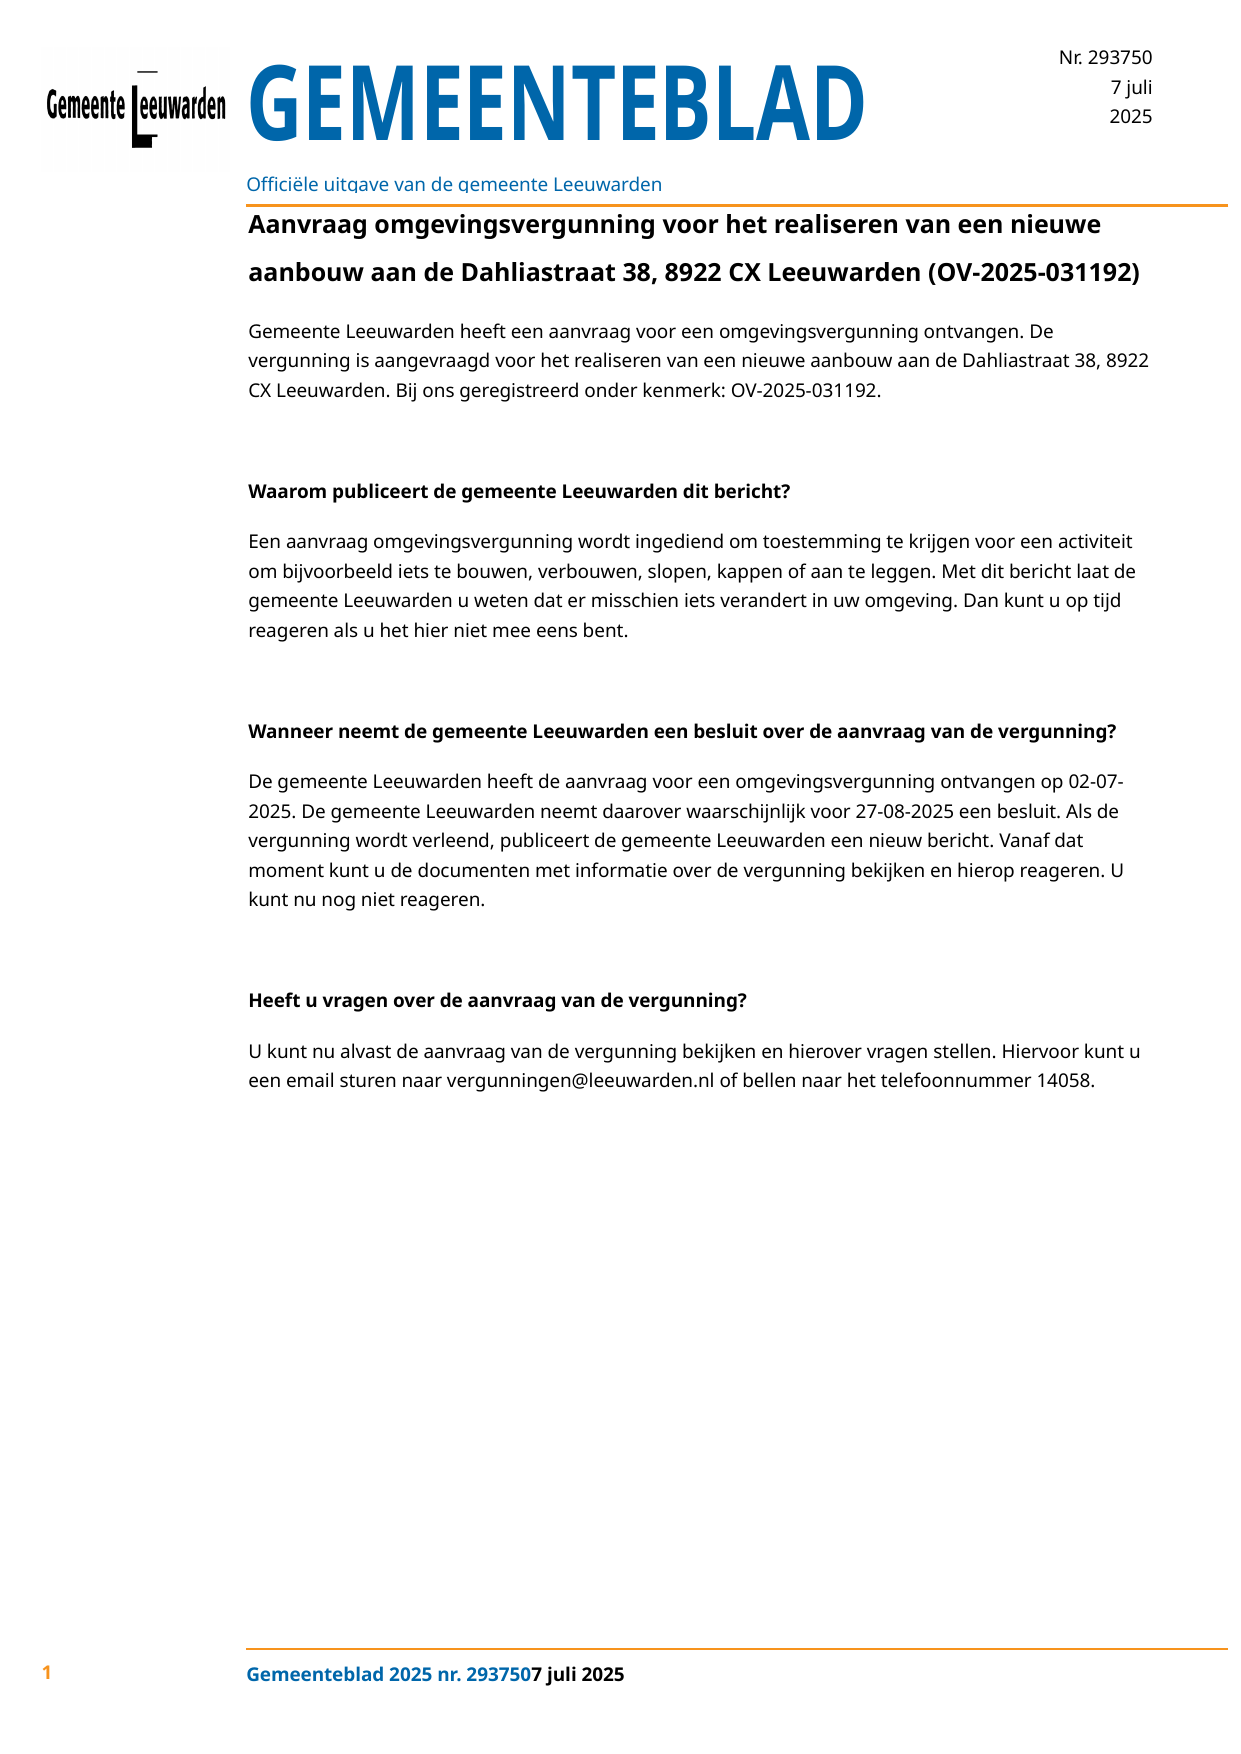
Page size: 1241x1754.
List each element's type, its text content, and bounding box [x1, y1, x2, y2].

picture [41, 47, 231, 172]
text Wanneer neemt de gemeente Leeuwarden een besluit over de aanvraag van de vergunning? [248, 718, 1152, 744]
text Een aanvraag omgevingsvergunning wordt ingediend om toestemming te krijgen voor een activiteit om bijvoorbeeld iets te bouwen, verbouwen, slopen, kappen of aan te leggen. Met dit bericht laat de gemeente Leeuwarden u weten dat er misschien iets verandert in uw omgeving. Dan kunt u op tijd reageren als u het hier niet mee eens bent. [248, 528, 1152, 643]
text Waarom publiceert de gemeente Leeuwarden dit bericht? [248, 478, 1152, 504]
text Heeft u vragen over de aanvraag van de vergunning? [248, 987, 1152, 1013]
text U kunt nu alvast de aanvraag van de vergunning bekijken en hierover vragen stellen. Hiervoor kunt u een email sturen naar vergunningen@leeuwarden.nl of bellen naar het telefoonnummer 14058. [248, 1038, 1152, 1093]
text De gemeente Leeuwarden heeft de aanvraag voor een omgevingsvergunning ontvangen op 02-07-2025. De gemeente Leeuwarden neemt daarover waarschijnlijk voor 27-08-2025 een besluit. Als de vergunning wordt verleend, publiceert de gemeente Leeuwarden een nieuw bericht. Vanaf dat moment kunt u de documenten met informatie over de vergunning bekijken en hierop reageren. U kunt nu nog niet reageren. [248, 768, 1152, 912]
text Gemeente Leeuwarden heeft een aanvraag voor een omgevingsvergunning ontvangen. De vergunning is aangevraagd voor het realiseren van een nieuwe aanbouw aan de Dahliastraat 38, 8922 CX Leeuwarden. Bij ons geregistreerd onder kenmerk: OV-2025-031192. [248, 318, 1152, 403]
text Aanvraag omgevingsvergunning voor het realiseren van een nieuwe aanbouw aan de Dahliastraat 38, 8922 CX Leeuwarden (OV-2025-031192) [248, 207, 1152, 288]
